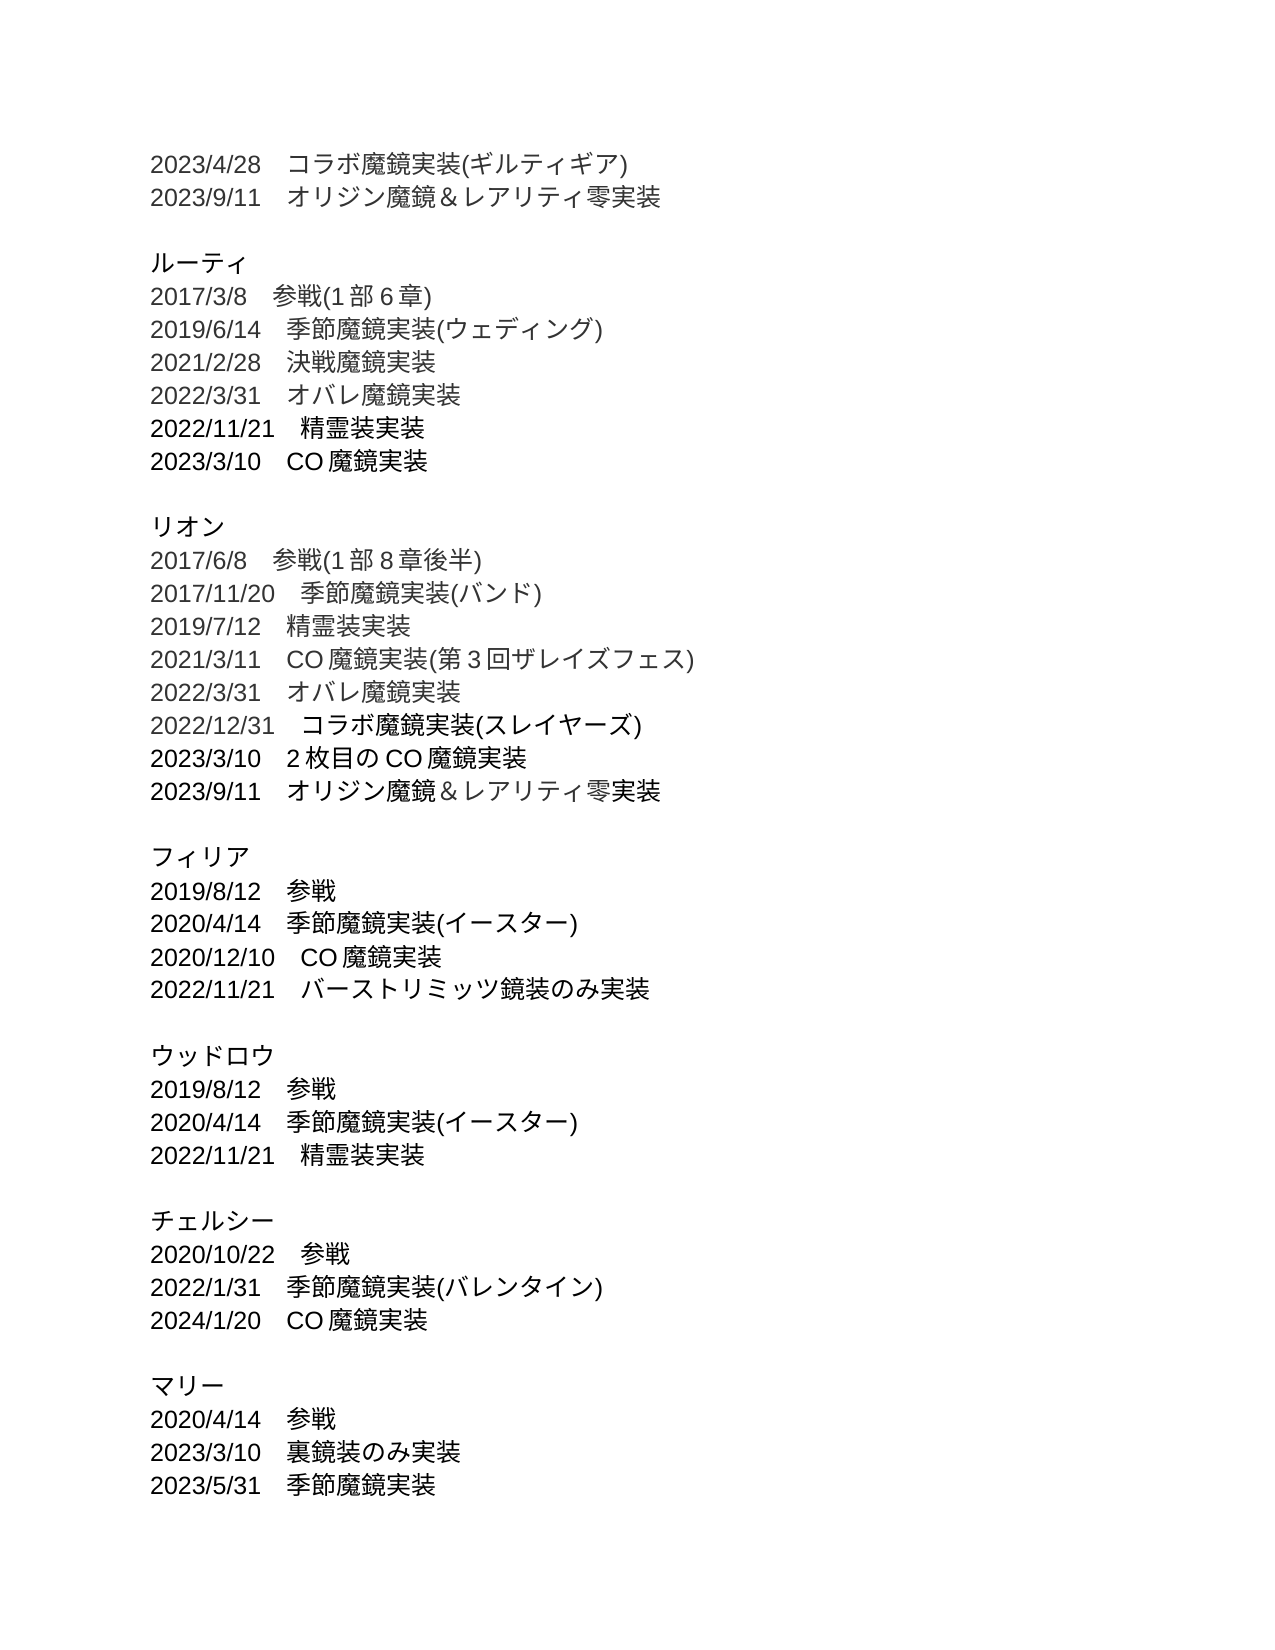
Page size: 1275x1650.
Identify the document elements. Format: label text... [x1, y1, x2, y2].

text フィリア [150, 843, 1125, 872]
text 2024/1/20 CO魔鏡実装 [150, 1306, 1125, 1334]
text 2019/6/14 季節魔鏡実装(ウェディング) [150, 315, 1125, 344]
text 2019/8/12 参戦 [150, 1074, 1125, 1103]
text 2019/8/12 参戦 [150, 876, 1125, 905]
text 2023/3/10 CO魔鏡実装 [150, 447, 1125, 476]
text 2020/10/22 参戦 [150, 1240, 1125, 1268]
text マリー [150, 1372, 1125, 1401]
text チェルシー [150, 1207, 1125, 1235]
text 2017/11/20 季節魔鏡実装(バンド) [150, 579, 1125, 608]
text 2022/11/21 バーストリミッツ鏡装のみ実装 [150, 976, 1125, 1004]
text 2021/2/28 決戦魔鏡実装 [150, 348, 1125, 377]
text 2022/3/31 オバレ魔鏡実装 [150, 381, 1125, 410]
text 2022/11/21 精霊装実装 [150, 1141, 1125, 1169]
text 2017/6/8 参戦(1部8章後半) [150, 546, 1125, 575]
text 2022/3/31 オバレ魔鏡実装 [150, 678, 1125, 707]
text ウッドロウ [150, 1042, 1125, 1070]
text 2020/4/14 参戦 [150, 1405, 1125, 1433]
text 2022/12/31 コラボ魔鏡実装(スレイヤーズ) [150, 711, 1125, 740]
text 2020/12/10 CO魔鏡実装 [150, 942, 1125, 971]
text 2019/7/12 精霊装実装 [150, 612, 1125, 641]
text 2022/11/21 精霊装実装 [150, 414, 1125, 443]
text 2017/3/8 参戦(1部6章) [150, 282, 1125, 311]
text ルーティ [150, 249, 1125, 278]
text リオン [150, 513, 1125, 542]
text 2023/9/11 オリジン魔鏡＆レアリティ零実装 [150, 777, 1125, 806]
text 2023/5/31 季節魔鏡実装 [150, 1471, 1125, 1499]
text 2023/3/10 2枚目のCO魔鏡実装 [150, 744, 1125, 773]
text 2021/3/11 CO魔鏡実装(第3回ザレイズフェス) [150, 645, 1125, 674]
text 2023/9/11 オリジン魔鏡＆レアリティ零実装 [150, 183, 1125, 212]
text 2020/4/14 季節魔鏡実装(イースター) [150, 1108, 1125, 1136]
text 2020/4/14 季節魔鏡実装(イースター) [150, 909, 1125, 938]
text 2023/3/10 裏鏡装のみ実装 [150, 1438, 1125, 1467]
text 2022/1/31 季節魔鏡実装(バレンタイン) [150, 1273, 1125, 1301]
text 2023/4/28 コラボ魔鏡実装(ギルティギア) [150, 150, 1125, 179]
